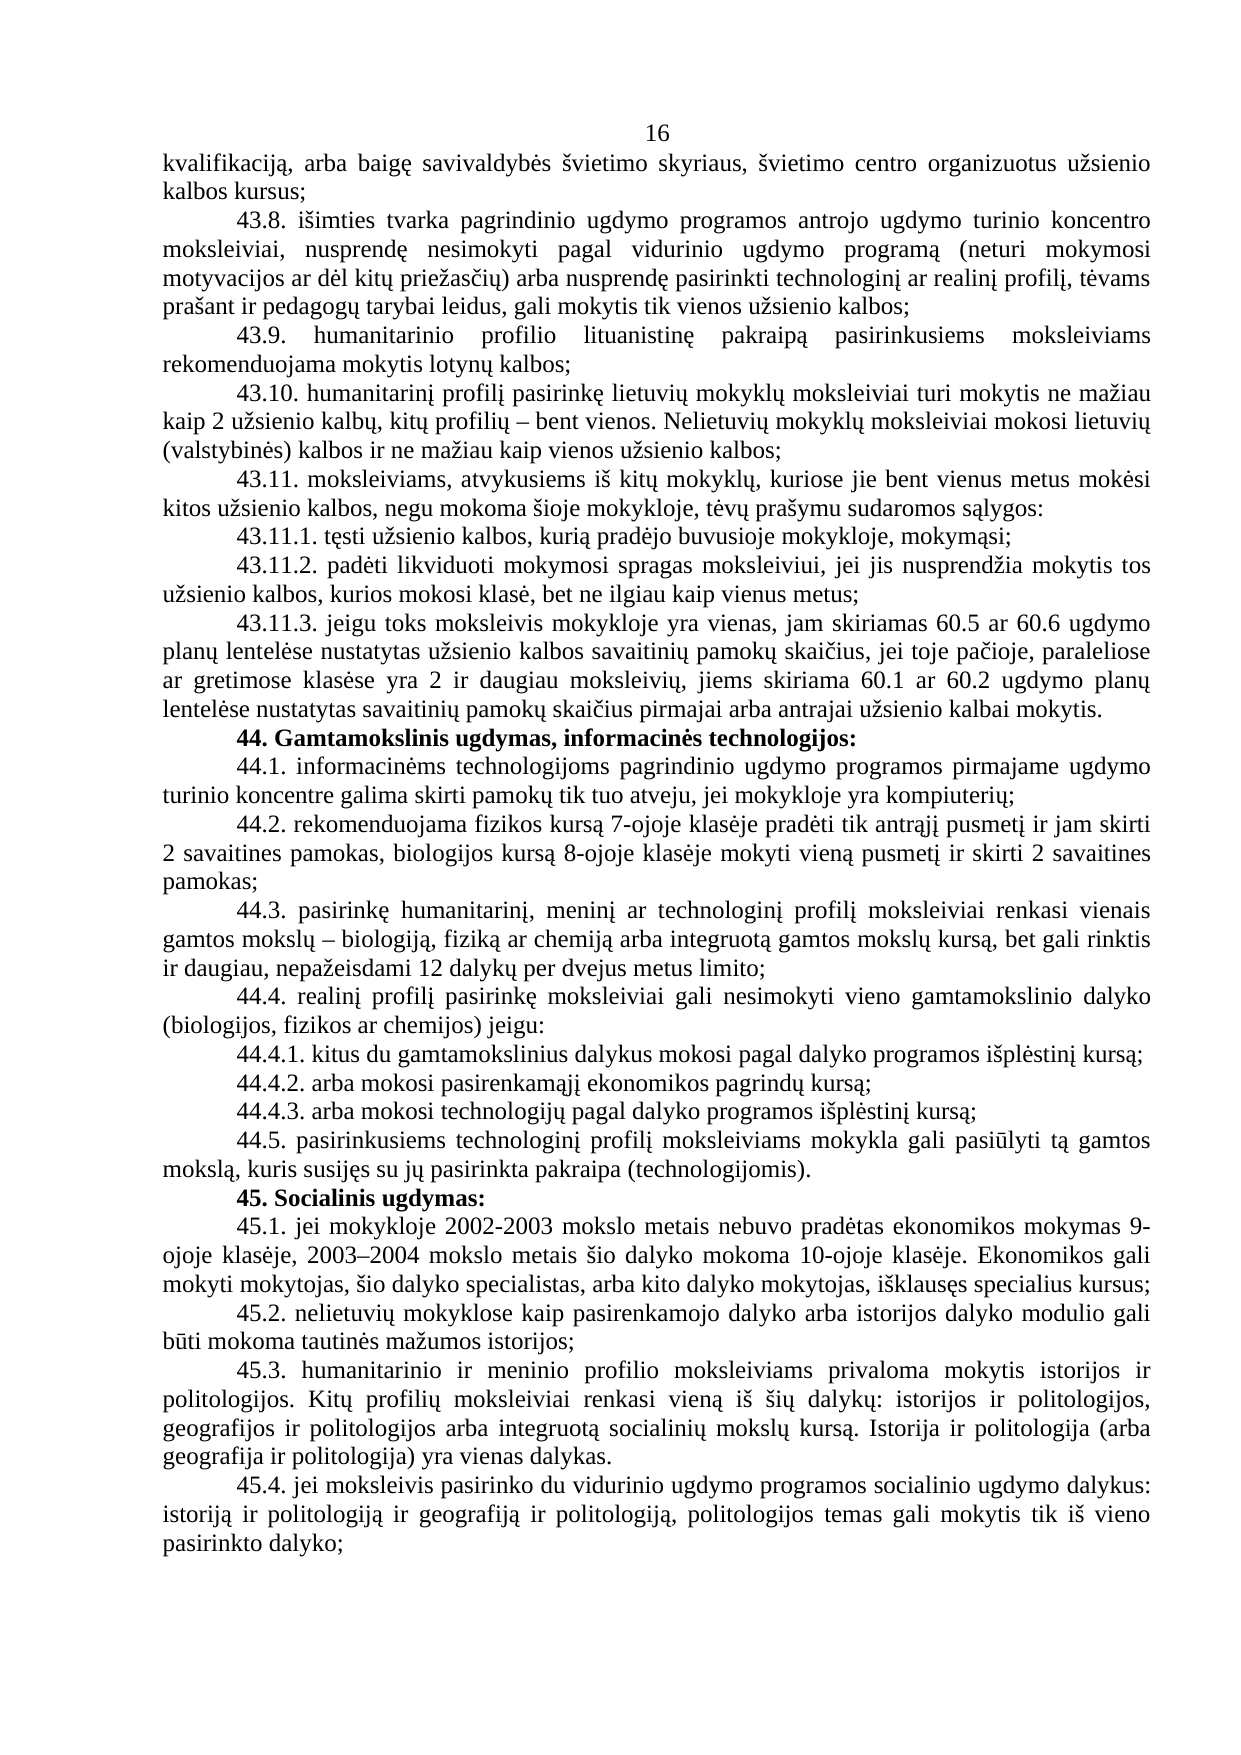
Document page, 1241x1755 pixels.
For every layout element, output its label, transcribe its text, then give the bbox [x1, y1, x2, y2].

text 45.2. nelietuvių mokyklose kaip pasirenkamojo dalyko arba istorijos dalyko modulio gali būti mokoma tautinės mažumos istorijos; [162, 1298, 1152, 1355]
text 44.2. rekomenduojama fizikos kursą 7-ojoje klasėje pradėti tik antrąjį pusmetį ir jam skirti 2 savaitines pamokas, biologijos kursą 8-ojoje klasėje mokyti vieną pusmetį ir skirti 2 savaitines pamokas; [162, 809, 1152, 895]
text 45.4. jei moksleivis pasirinko du vidurinio ugdymo programos socialinio ugdymo dalykus: istoriją ir politologiją ir geografiją ir politologiją, politologijos temas gali mokytis tik iš vieno pasirinkto dalyko; [162, 1470, 1152, 1556]
text 44.3. pasirinkę humanitarinį, meninį ar technologinį profilį moksleiviai renkasi vienais gamtos mokslų – biologiją, fiziką ar chemiją arba integruotą gamtos mokslų kursą, bet gali rinktis ir daugiau, nepažeisdami 12 dalykų per dvejus metus limito; [162, 895, 1152, 981]
text 45.3. humanitarinio ir meninio profilio moksleiviams privaloma mokytis istorijos ir politologijos. Kitų profilių moksleiviai renkasi vieną iš šių dalykų: istorijos ir politologijos, geografijos ir politologijos arba integruotą socialinių mokslų kursą. Istorija ir politologija (arba geografija ir politologija) yra vienas dalykas. [162, 1355, 1152, 1470]
text 43.10. humanitarinį profilį pasirinkę lietuvių mokyklų moksleiviai turi mokytis ne mažiau kaip 2 užsienio kalbų, kitų profilių – bent vienos. Nelietuvių mokyklų moksleiviai mokosi lietuvių (valstybinės) kalbos ir ne mažiau kaip vienos užsienio kalbos; [162, 378, 1152, 464]
text 43.11. moksleiviams, atvykusiems iš kitų mokyklų, kuriose jie bent vienus metus mokėsi kitos užsienio kalbos, negu mokoma šioje mokykloje, tėvų prašymu sudaromos sąlygos: [162, 464, 1152, 521]
text 43.9. humanitarinio profilio lituanistinę pakraipą pasirinkusiems moksleiviams rekomenduojama mokytis lotynų kalbos; [162, 320, 1152, 378]
text 44.4.1. kitus du gamtamokslinius dalykus mokosi pagal dalyko programos išplėstinį kursą; [162, 1039, 1152, 1068]
text 44.1. informacinėms technologijoms pagrindinio ugdymo programos pirmajame ugdymo turinio koncentre galima skirti pamokų tik tuo atveju, jei mokykloje yra kompiuterių; [162, 751, 1152, 809]
text kvalifikaciją, arba baigę savivaldybės švietimo skyriaus, švietimo centro organizuotus užsienio kalbos kursus; [162, 148, 1152, 205]
text 44.4. realinį profilį pasirinkę moksleiviai gali nesimokyti vieno gamtamokslinio dalyko (biologijos, fizikos ar chemijos) jeigu: [162, 981, 1152, 1039]
text 43.11.2. padėti likviduoti mokymosi spragas moksleiviui, jei jis nusprendžia mokytis tos užsienio kalbos, kurios mokosi klasė, bet ne ilgiau kaip vienus metus; [162, 550, 1152, 608]
text 45.1. jei mokykloje 2002-2003 mokslo metais nebuvo pradėtas ekonomikos mokymas 9-ojoje klasėje, 2003–2004 mokslo metais šio dalyko mokoma 10-ojoje klasėje. Ekonomikos gali mokyti mokytojas, šio dalyko specialistas, arba kito dalyko mokytojas, išklausęs specialius kursus; [162, 1211, 1152, 1298]
text 44.5. pasirinkusiems technologinį profilį moksleiviams mokykla gali pasiūlyti tą gamtos mokslą, kuris susijęs su jų pasirinkta pakraipa (technologijomis). [162, 1125, 1152, 1183]
text 44.4.3. arba mokosi technologijų pagal dalyko programos išplėstinį kursą; [162, 1096, 1152, 1125]
text 43.11.1. tęsti užsienio kalbos, kurią pradėjo buvusioje mokykloje, mokymąsi; [162, 521, 1152, 550]
text 43.8. išimties tvarka pagrindinio ugdymo programos antrojo ugdymo turinio koncentro moksleiviai, nusprendę nesimokyti pagal vidurinio ugdymo programą (neturi mokymosi motyvacijos ar dėl kitų priežasčių) arba nusprendę pasirinkti technologinį ar realinį profilį, tėvams prašant ir pedagogų tarybai leidus, gali mokytis tik vienos užsienio kalbos; [162, 205, 1152, 320]
text 45. Socialinis ugdymas: [162, 1183, 1152, 1211]
text 43.11.3. jeigu toks moksleivis mokykloje yra vienas, jam skiriamas 60.5 ar 60.6 ugdymo planų lentelėse nustatytas užsienio kalbos savaitinių pamokų skaičius, jei toje pačioje, paraleliose ar gretimose klasėse yra 2 ir daugiau moksleivių, jiems skiriama 60.1 ar 60.2 ugdymo planų lentelėse nustatytas savaitinių pamokų skaičius pirmajai arba antrajai užsienio kalbai mokytis. [162, 608, 1152, 723]
text 44. Gamtamokslinis ugdymas, informacinės technologijos: [162, 723, 1152, 751]
text 44.4.2. arba mokosi pasirenkamąjį ekonomikos pagrindų kursą; [162, 1068, 1152, 1096]
